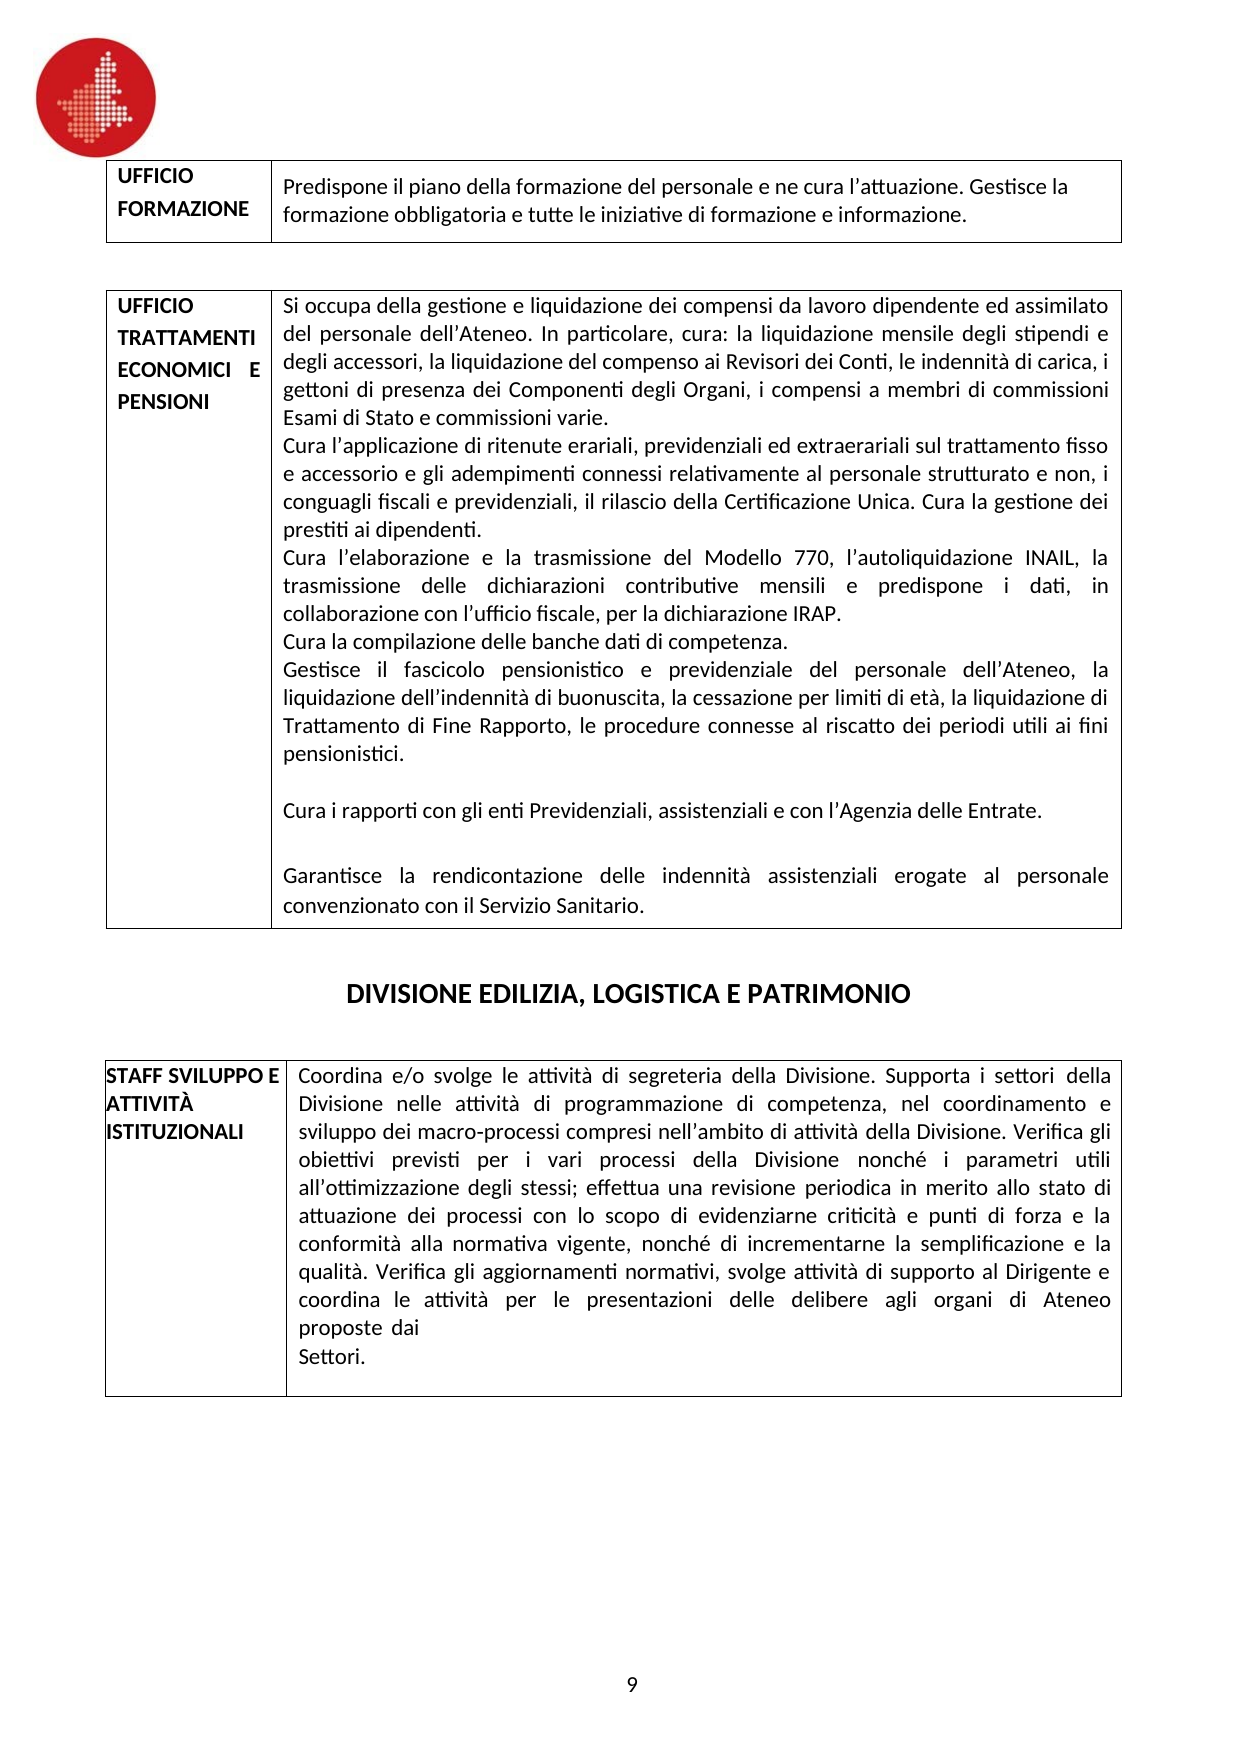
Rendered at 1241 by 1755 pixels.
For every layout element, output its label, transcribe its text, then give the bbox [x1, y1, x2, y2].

table_header STAFF SVILUPPO E ATTIVITÀ ISTITUZIONALI [106, 1061, 286, 1396]
table_header Si occupa della gestione e liquidazione dei compensi da lavoro dipendente ed assimilato del personale dell’Ateneo. In particolare, cura: la liquidazione mensile degli stipendi e degli accessori, la liquidazione del compenso ai Revisori dei Conti, le indennità di carica, i gettoni di presenza dei Componenti degli Organi, i compensi a membri di commissioni Esami di Stato e commissioni varie. Cura l’applicazione di ritenute erariali, previdenziali ed extraerariali sul trattamento fisso e accessorio e gli adempimenti connessi relativamente al personale strutturato e non, i conguagli fiscali e previdenziali, il rilascio della Certificazione Unica. Cura la gestione dei prestiti ai dipendenti. Cura l’elaborazione e la trasmissione del Modello 770, l’autoliquidazione INAIL, la trasmissione delle dichiarazioni contributive mensili e predispone i dati, in collaborazione con l’ufficio fiscale, per la dichiarazione IRAP. Cura la compilazione delle banche dati di competenza. Gestisce il fascicolo pensionistico e previdenziale del personale dell’Ateneo, la liquidazione dell’indennità di buonuscita, la cessazione per limiti di età, la liquidazione di Trattamento di Fine Rapporto, le procedure connesse al riscatto dei periodi utili ai fini pensionistici. Cura i rapporti con gli enti Previdenziali, assistenziali e con l’Agenzia delle Entrate. Garantisce la rendicontazione delle indennità assistenziali erogate al personale convenzionato con il Servizio Sanitario. [272, 291, 1121, 928]
table_header Coordina e/o svolge le attività di segreteria della Divisione. Supporta i settori della Divisione nelle attività di programmazione di competenza, nel coordinamento e sviluppo dei macro‐processi compresi nell’ambito di attività della Divisione. Verifica gli obiettivi previsti per i vari processi della Divisione nonché i parametri utili all’ottimizzazione degli stessi; effettua una revisione periodica in merito allo stato di attuazione dei processi con lo scopo di evidenziarne criticità e punti di forza e la conformità alla normativa vigente, nonché di incrementarne la semplificazione e la qualità. Verifica gli aggiornamenti normativi, svolge attività di supporto al Dirigente e coordina le attività per le presentazioni delle delibere agli organi di Ateneo proposte dai Settori. [287, 1061, 1121, 1396]
table_header UFFICIO TRATTAMENTI ECONOMICI E PENSIONI [107, 291, 271, 928]
text DIVISIONE EDILIZIA, LOGISTICA E PATRIMONIO [106, 975, 1157, 1011]
table_header Predispone il piano della formazione del personale e ne cura l’attuazione. Gestisce la formazione obbligatoria e tutte le iniziative di formazione e informazione. [272, 161, 1121, 242]
table_header UFFICIO FORMAZIONE [107, 161, 271, 242]
